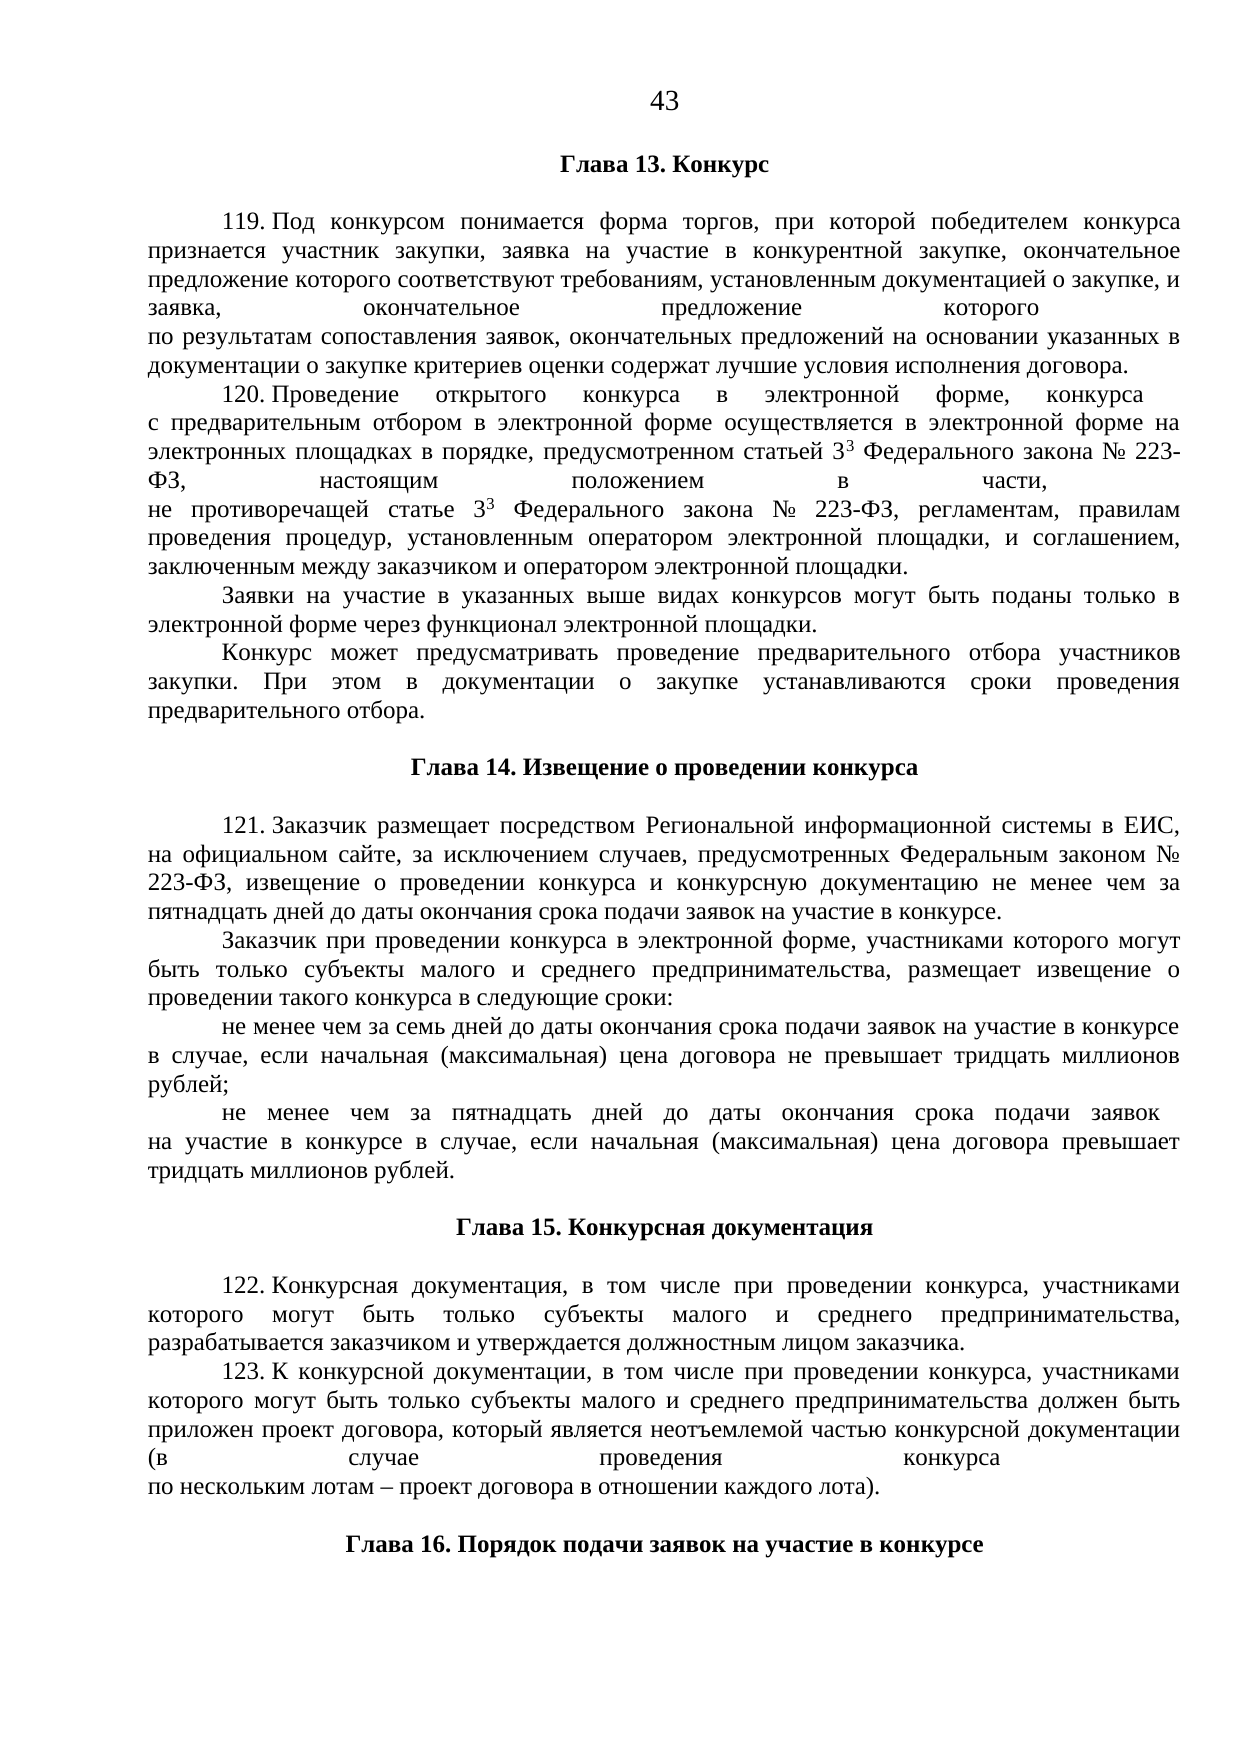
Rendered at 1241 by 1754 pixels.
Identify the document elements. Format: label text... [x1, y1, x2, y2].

text Глава 16. Порядок подачи заявок на участие в конкурсе [148, 1529, 1181, 1557]
text не менее чем за пятнадцать дней до даты окончания срока подачи заявок на участие в конкурсе в случае, если начальная (максимальная) цена договора превышает тридцать миллионов рублей. [148, 1097, 1181, 1184]
text Глава 14. Извещение о проведении конкурса [148, 752, 1181, 781]
text 121. Заказчик размещает посредством Региональной информационной системы в ЕИС, на официальном сайте, за исключением случаев, предусмотренных Федеральным законом № 223-ФЗ, извещение о проведении конкурса и конкурсную документацию не менее чем за пятнадцать дней до даты окончания срока подачи заявок на участие в конкурсе. [148, 810, 1181, 925]
text 122. Конкурсная документация, в том числе при проведении конкурса, участниками которого могут быть только субъекты малого и среднего предпринимательства, разрабатывается заказчиком и утверждается должностным лицом заказчика. [148, 1270, 1181, 1356]
text Заказчик при проведении конкурса в электронной форме, участниками которого могут быть только субъекты малого и среднего предпринимательства, размещает извещение о проведении такого конкурса в следующие сроки: [148, 925, 1181, 1011]
text 123. К конкурсной документации, в том числе при проведении конкурса, участниками которого могут быть только субъекты малого и среднего предпринимательства должен быть приложен проект договора, который является неотъемлемой частью конкурсной документации (в случае проведения конкурса по нескольким лотам – проект договора в отношении каждого лота). [148, 1356, 1181, 1500]
text Глава 15. Конкурсная документация [148, 1212, 1181, 1241]
text Конкурс может предусматривать проведение предварительного отбора участников закупки. При этом в документации о закупке устанавливаются сроки проведения предварительного отбора. [148, 637, 1181, 724]
text не менее чем за семь дней до даты окончания срока подачи заявок на участие в конкурсе в случае, если начальная (максимальная) цена договора не превышает тридцать миллионов рублей; [148, 1011, 1181, 1097]
text Глава 13. Конкурс [148, 149, 1181, 177]
text 119. Под конкурсом понимается форма торгов, при которой победителем конкурса признается участник закупки, заявка на участие в конкурентной закупке, окончательное предложение которого соответствуют требованиям, установленным документацией о закупке, и заявка, окончательное предложение которого по результатам сопоставления заявок, окончательных предложений на основании указанных в документации о закупке критериев оценки содержат лучшие условия исполнения договора. [148, 206, 1181, 379]
text 120. Проведение открытого конкурса в электронной форме, конкурса с предварительным отбором в электронной форме осуществляется в электронной форме на электронных площадках в порядке, предусмотренном статьей 33 Федерального закона № 223-ФЗ, настоящим положением в части, не противоречащей статье 33 Федерального закона № 223-ФЗ, регламентам, правилам проведения процедур, установленным оператором электронной площадки, и соглашением, заключенным между заказчиком и оператором электронной площадки. [148, 379, 1181, 580]
text Заявки на участие в указанных выше видах конкурсов могут быть поданы только в электронной форме через функционал электронной площадки. [148, 580, 1181, 637]
